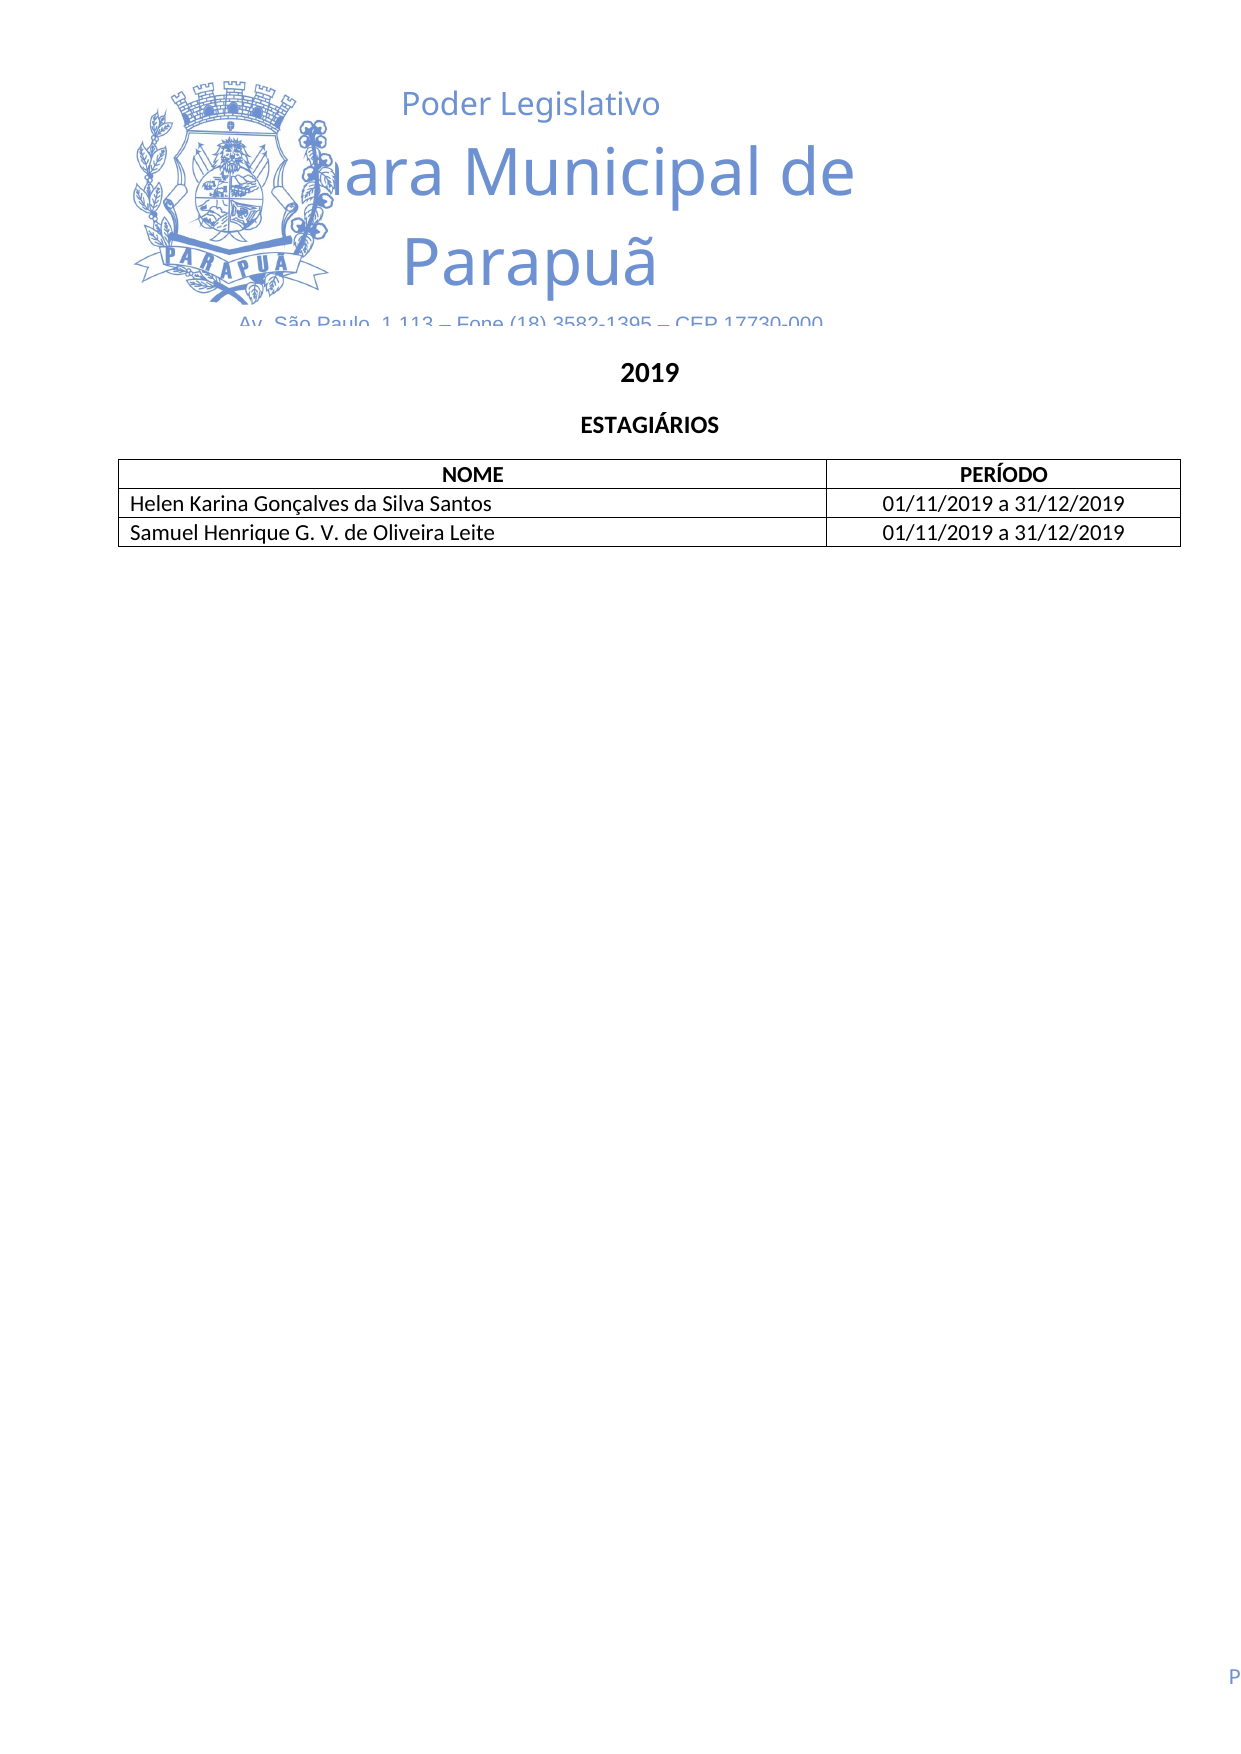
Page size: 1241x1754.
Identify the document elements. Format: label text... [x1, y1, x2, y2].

text ESTAGIÁRIOS [118, 409, 1181, 440]
table_cell Samuel Henrique G. V. de Oliveira Leite [119, 518, 826, 546]
table_cell 01/11/2019 a 31/12/2019 [827, 489, 1180, 517]
table_header PERÍODO [827, 460, 1180, 488]
text 2019 [118, 354, 1181, 390]
picture [133, 81, 336, 305]
table_cell 01/11/2019 a 31/12/2019 [827, 518, 1180, 546]
table_header NOME [119, 460, 826, 488]
table_cell Helen Karina Gonçalves da Silva Santos [119, 489, 826, 517]
